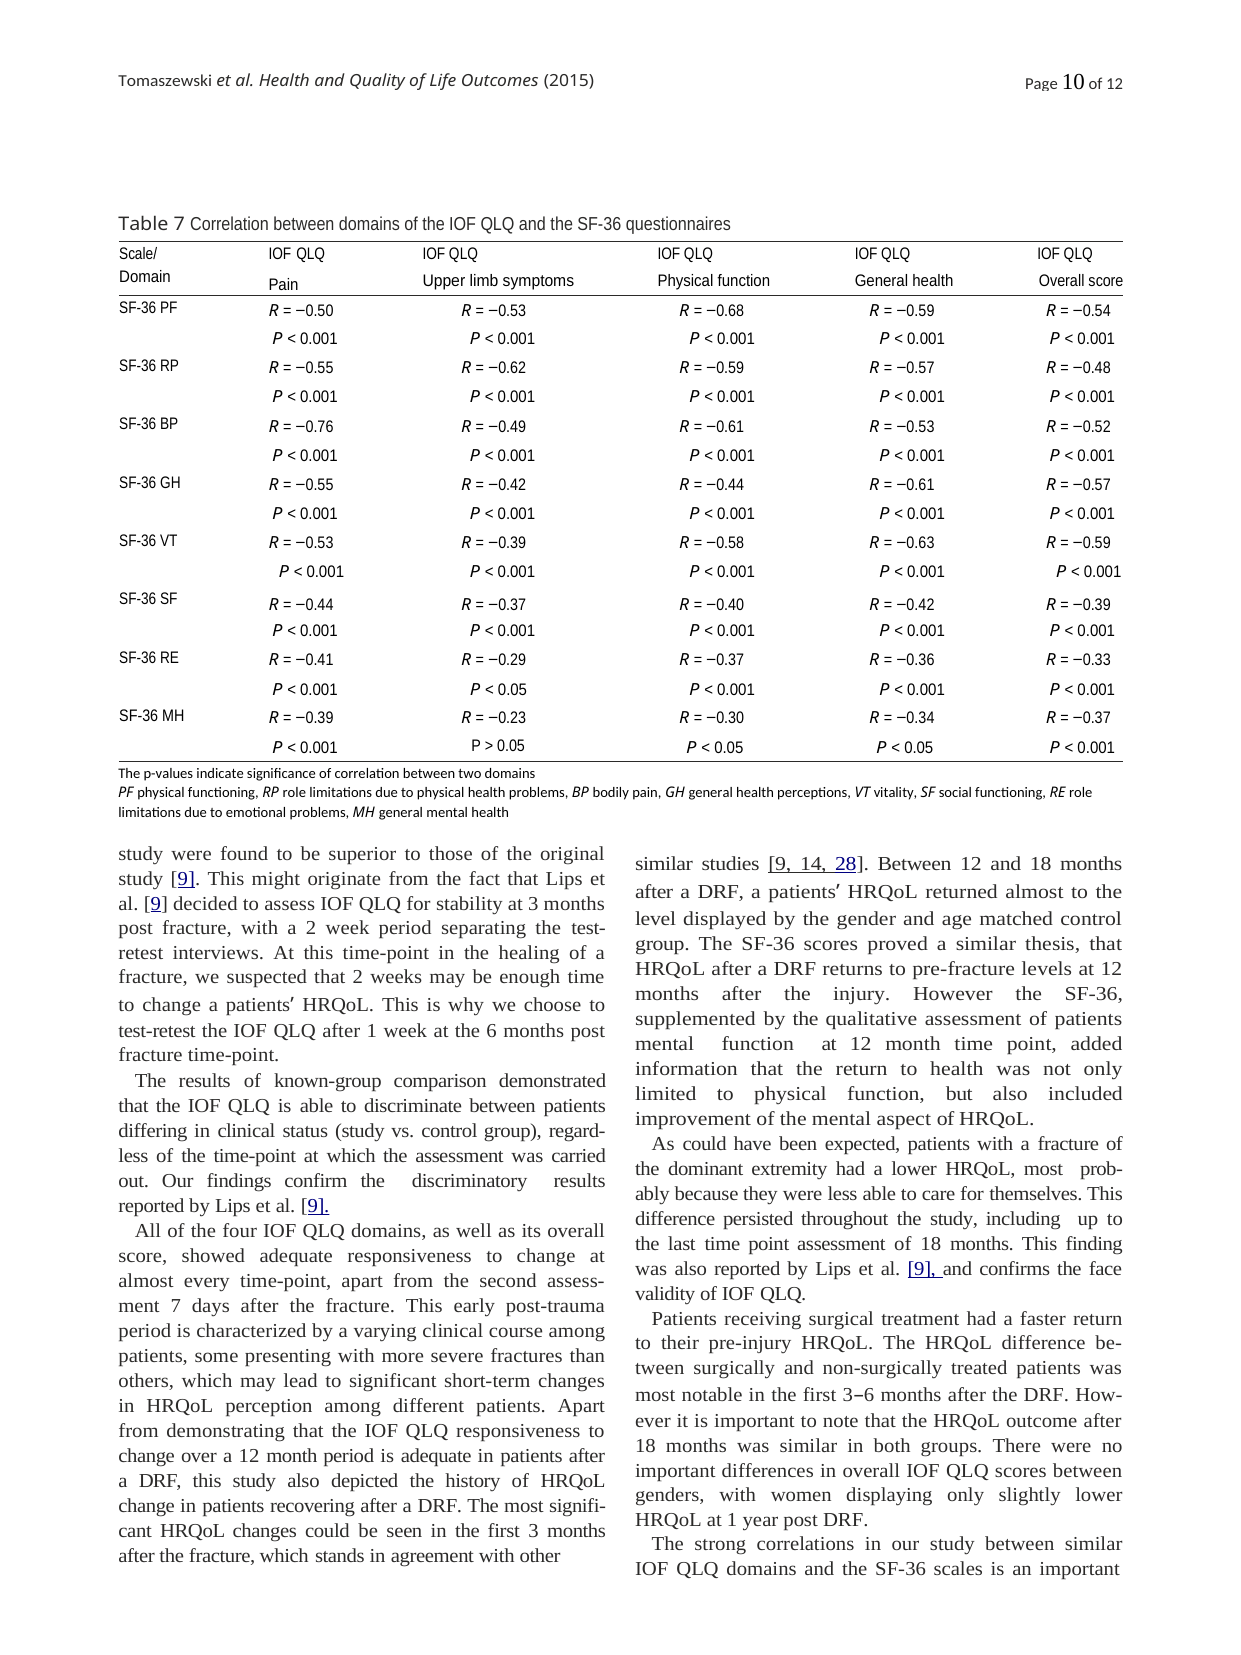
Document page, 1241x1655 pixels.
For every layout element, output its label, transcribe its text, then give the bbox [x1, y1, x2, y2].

table_cell P > 0.05 [380, 731, 615, 761]
table_cell Upper limb symptoms [380, 268, 615, 295]
table_cell R = −0.37 [995, 702, 1123, 731]
table_cell P < 0.001 R = −0.42 [813, 556, 995, 615]
table_cell P < 0.05 [615, 731, 812, 761]
table_cell P < 0.001 [615, 498, 812, 526]
table_cell P < 0.001 [226, 439, 380, 468]
table_cell [119, 615, 226, 643]
table_cell R = −0.55 [226, 468, 380, 497]
table_cell P < 0.001 [380, 381, 615, 410]
table_cell R = −0.53 [226, 526, 380, 556]
table_header IOF QLQ [380, 242, 615, 268]
table_cell R = −0.48 [995, 352, 1123, 381]
table_cell R = −0.59 [995, 526, 1123, 556]
table_cell P < 0.001 [995, 498, 1123, 526]
table_cell P < 0.001 [380, 323, 615, 352]
table_cell R = −0.44 [615, 468, 812, 497]
table_cell P < 0.001 R = −0.44 [226, 556, 380, 615]
table_cell P < 0.05 [813, 731, 995, 761]
table_cell [119, 381, 226, 410]
table_cell R = −0.41 [226, 644, 380, 673]
table_cell P < 0.001 [615, 673, 812, 702]
table_cell R = −0.34 [813, 702, 995, 731]
table_cell [119, 673, 226, 702]
table_cell P < 0.001 [226, 323, 380, 352]
table_cell [119, 498, 226, 526]
table_cell R = −0.55 [226, 352, 380, 381]
text The strong correlations in our study between similar IOF QLQ domains and the SF-36 scales is an important [635, 1532, 1123, 1580]
table_cell P < 0.001 [226, 731, 380, 761]
table_cell R = −0.49 [380, 410, 615, 439]
table_cell R = −0.50 [226, 296, 380, 323]
table_cell P < 0.001 R = −0.40 [615, 556, 812, 615]
table_cell [119, 439, 226, 468]
table_cell R = −0.23 [380, 702, 615, 731]
table_cell R = −0.76 [226, 410, 380, 439]
table_cell SF-36 GH [119, 468, 226, 497]
table_cell P < 0.001 [615, 381, 812, 410]
table_cell R = −0.39 [226, 702, 380, 731]
table_cell Overall score [995, 268, 1123, 295]
text Patients receiving surgical treatment had a faster return to their pre-injury HRQoL. The HRQoL difference be- tween surgically and non-surgically treated patients was most notable in the first 3–6 months after the DRF. How- ever it is important to note that the HRQoL outcome after 18 months was similar in both groups. There were no important differences in overall IOF QLQ scores between genders, with women displaying only slightly lower HRQoL at 1 year post DRF. [635, 1307, 1123, 1531]
table_cell P < 0.001 [995, 731, 1123, 761]
table_cell R = −0.42 [380, 468, 615, 497]
table_cell R = −0.59 [813, 296, 995, 323]
table_cell P < 0.001 [813, 381, 995, 410]
table_cell R = −0.33 [995, 644, 1123, 673]
table_cell P < 0.001 [380, 439, 615, 468]
table_cell P < 0.001 [226, 381, 380, 410]
table_cell R = −0.52 [995, 410, 1123, 439]
table_cell R = −0.30 [615, 702, 812, 731]
table_cell R = −0.29 [380, 644, 615, 673]
text The results of known-group comparison demonstrated that the IOF QLQ is able to discriminate between patients differing in clinical status (study vs. control group), regard- less of the time-point at which the assessment was carried out. Our findings confirm the discriminatory results reported by Lips et al. [9]. [118, 1069, 606, 1217]
table_cell P < 0.001 R = −0.39 [995, 556, 1123, 615]
table_cell SF-36 MH [119, 702, 226, 731]
table_cell P < 0.001 [813, 615, 995, 643]
table_cell R = −0.54 [995, 296, 1123, 323]
table_cell R = −0.57 [813, 352, 995, 381]
table_cell P < 0.001 [380, 615, 615, 643]
table_cell R = −0.59 [615, 352, 812, 381]
table_cell P < 0.001 [226, 615, 380, 643]
table_cell P < 0.001 [813, 323, 995, 352]
table_cell SF-36 BP [119, 410, 226, 439]
table_cell R = −0.39 [380, 526, 615, 556]
table_cell P < 0.001 [615, 439, 812, 468]
table_cell SF-36 SF [119, 556, 226, 615]
table_cell R = −0.68 [615, 296, 812, 323]
table_cell SF-36 PF [119, 296, 226, 323]
text As could have been expected, patients with a fracture of the dominant extremity had a lower HRQoL, most prob- ably because they were less able to care for themselves. This difference persisted throughout the study, including up to the last time point assessment of 18 months. This finding was also reported by Lips et al. [9], and confirms the face validity of IOF QLQ. [635, 1132, 1123, 1304]
text Table 7 Correlation between domains of the IOF QLQ and the SF-36 questionnaires [118, 211, 1134, 236]
text All of the four IOF QLQ domains, as well as its overall score, showed adequate responsiveness to change at almost every time-point, apart from the second assess- ment 7 days after the fracture. This early post-trauma period is characterized by a varying clinical course among patients, some presenting with more severe fractures than others, which may lead to significant short-term changes in HRQoL perception among different patients. Apart from demonstrating that the IOF QLQ responsiveness to change over a 12 month period is adequate in patients after a DRF, this study also depicted the history of HRQoL change in patients recovering after a DRF. The most signifi- cant HRQoL changes could be seen in the first 3 months after the fracture, which stands in agreement with other [118, 1219, 606, 1567]
table_cell P < 0.001 [813, 439, 995, 468]
table_cell R = −0.61 [615, 410, 812, 439]
table_header IOF QLQ [615, 242, 812, 268]
table_cell R = −0.58 [615, 526, 812, 556]
table_cell P < 0.001 [995, 439, 1123, 468]
table_cell Domain Pain [119, 268, 380, 295]
text study were found to be superior to those of the original study [9]. This might originate from the fact that Lips et al. [9] decided to assess IOF QLQ for stability at 3 months post fracture, with a 2 week period separating the test- retest interviews. At this time-point in the healing of a fracture, we suspected that 2 weeks may be enough time to change a patients’ HRQoL. This is why we choose to test-retest the IOF QLQ after 1 week at the 6 months post fracture time-point. [118, 842, 606, 1066]
table_cell R = −0.57 [995, 468, 1123, 497]
table_cell SF-36 RE [119, 644, 226, 673]
table_header IOF QLQ [995, 242, 1123, 268]
table_cell P < 0.001 [615, 615, 812, 643]
table_cell R = −0.53 [813, 410, 995, 439]
table_cell P < 0.001 [380, 498, 615, 526]
table_cell P < 0.001 [226, 673, 380, 702]
table_cell [119, 323, 226, 352]
text The p-values indicate significance of correlation between two domains [118, 764, 1134, 782]
table_cell General health [813, 268, 995, 295]
text similar studies [9, 14, 28]. Between 12 and 18 months after a DRF, a patients’ HRQoL returned almost to the level displayed by the gender and age matched control group. The SF-36 scores proved a similar thesis, that HRQoL after a DRF returns to pre-fracture levels at 12 months after the injury. However the SF-36, supplemented by the qualitative assessment of patients mental function at 12 month time point, added information that the return to health was not only limited to physical function, but also included improvement of the mental aspect of HRQoL. [635, 852, 1123, 1129]
table_cell R = −0.36 [813, 644, 995, 673]
text PF physical functioning, RP role limitations due to physical health problems, BP bodily pain, GH general health perceptions, VT vitality, SF social functioning, RE role limitations due to emotional problems, MH general mental health [118, 782, 1134, 822]
table_cell P < 0.001 R = −0.37 [380, 556, 615, 615]
table_cell [119, 731, 226, 761]
table_cell R = −0.53 [380, 296, 615, 323]
table_cell P < 0.001 [226, 498, 380, 526]
table_cell P < 0.001 [995, 673, 1123, 702]
table_header IOF QLQ [813, 242, 995, 268]
table_cell P < 0.001 [813, 498, 995, 526]
table_cell SF-36 VT [119, 526, 226, 556]
table_cell R = −0.61 [813, 468, 995, 497]
table_cell P < 0.001 [995, 615, 1123, 643]
table_cell P < 0.001 [995, 323, 1123, 352]
table_cell P < 0.001 [813, 673, 995, 702]
table_cell P < 0.001 [615, 323, 812, 352]
table_cell R = −0.63 [813, 526, 995, 556]
table_cell Physical function [615, 268, 812, 295]
table_cell R = −0.62 [380, 352, 615, 381]
table_cell P < 0.001 [995, 381, 1123, 410]
table_header Scale/ IOF QLQ [119, 242, 380, 268]
table_cell R = −0.37 [615, 644, 812, 673]
table_cell SF-36 RP [119, 352, 226, 381]
table_cell P < 0.05 [380, 673, 615, 702]
